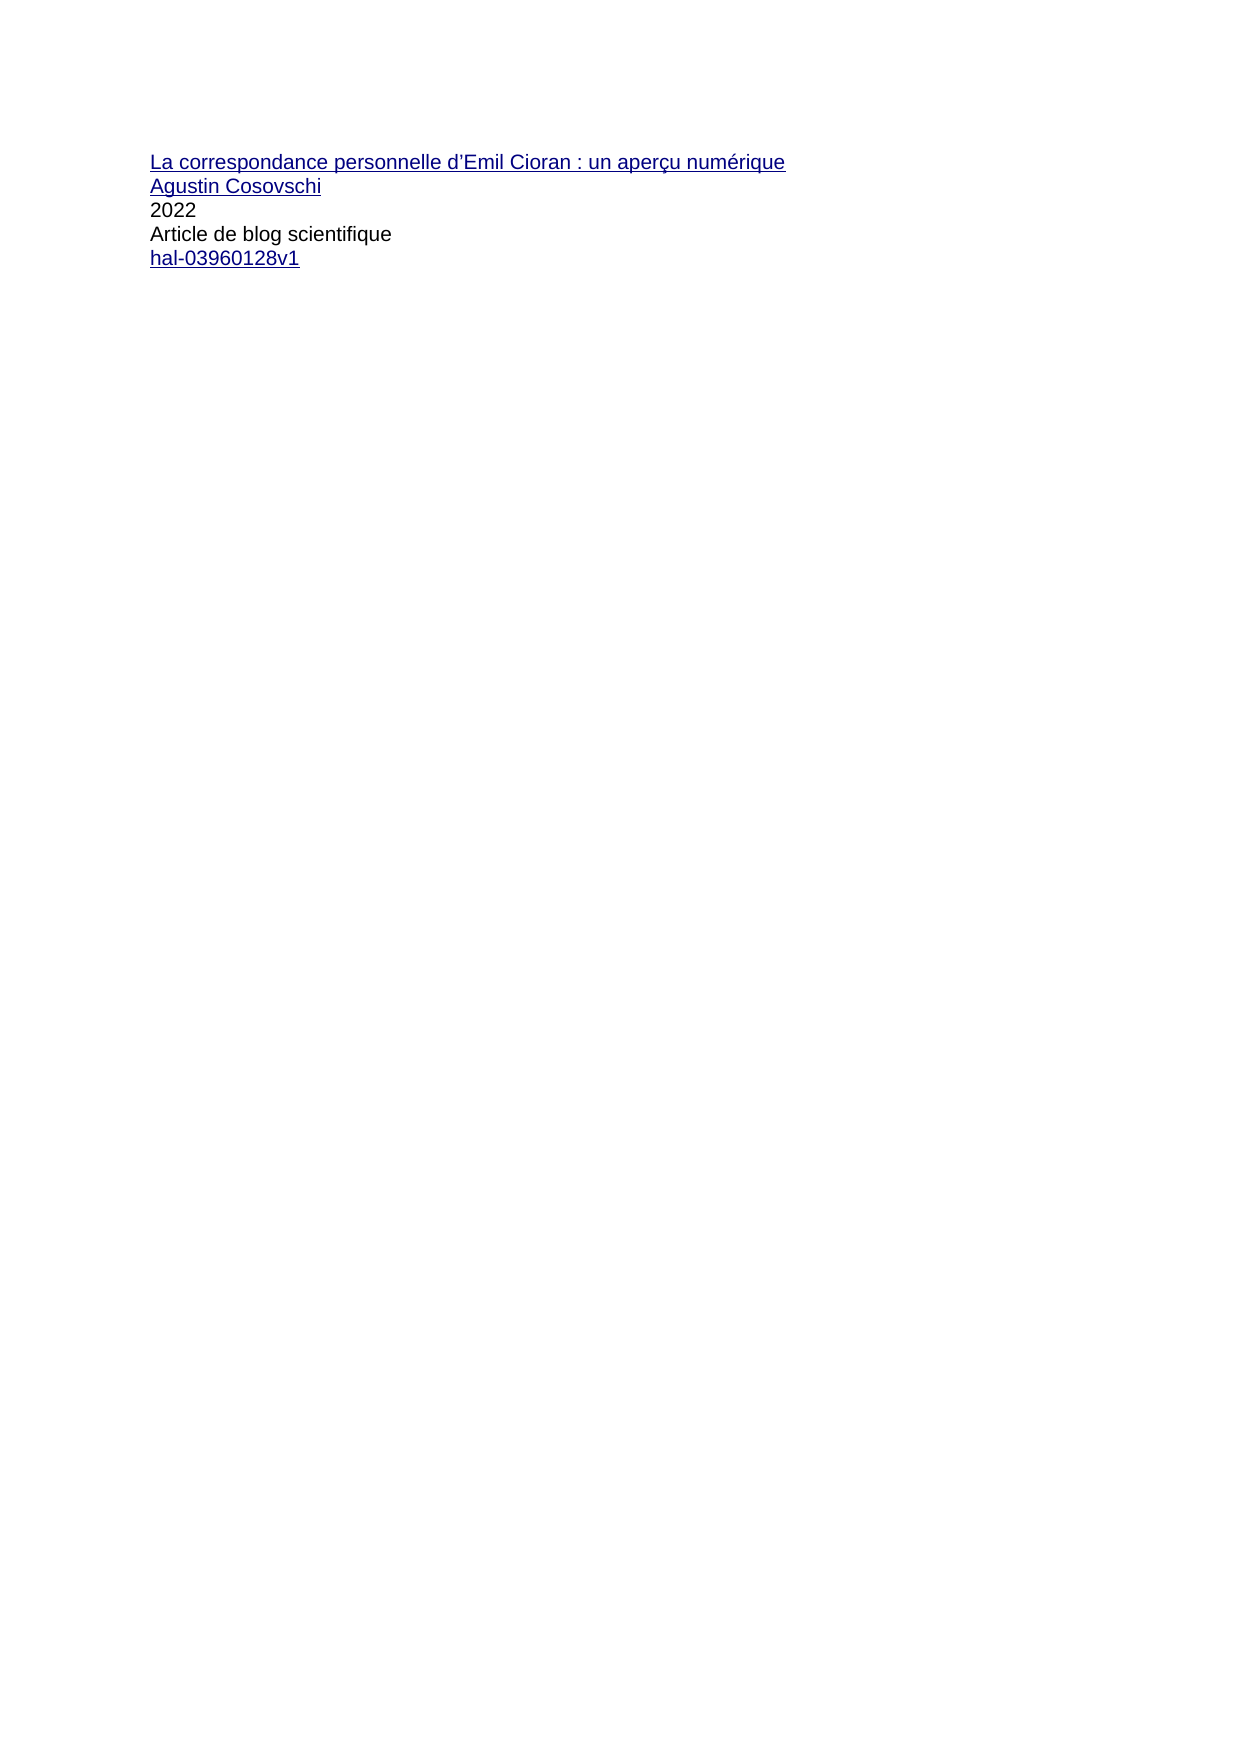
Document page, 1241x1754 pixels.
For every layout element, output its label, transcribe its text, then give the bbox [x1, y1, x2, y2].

table_header La correspondance personnelle d’Emil Cioran : un aperçu numérique Agustin Cosovschi 2022 Article de blog scientifique hal-03960128v1 [150, 150, 1090, 270]
